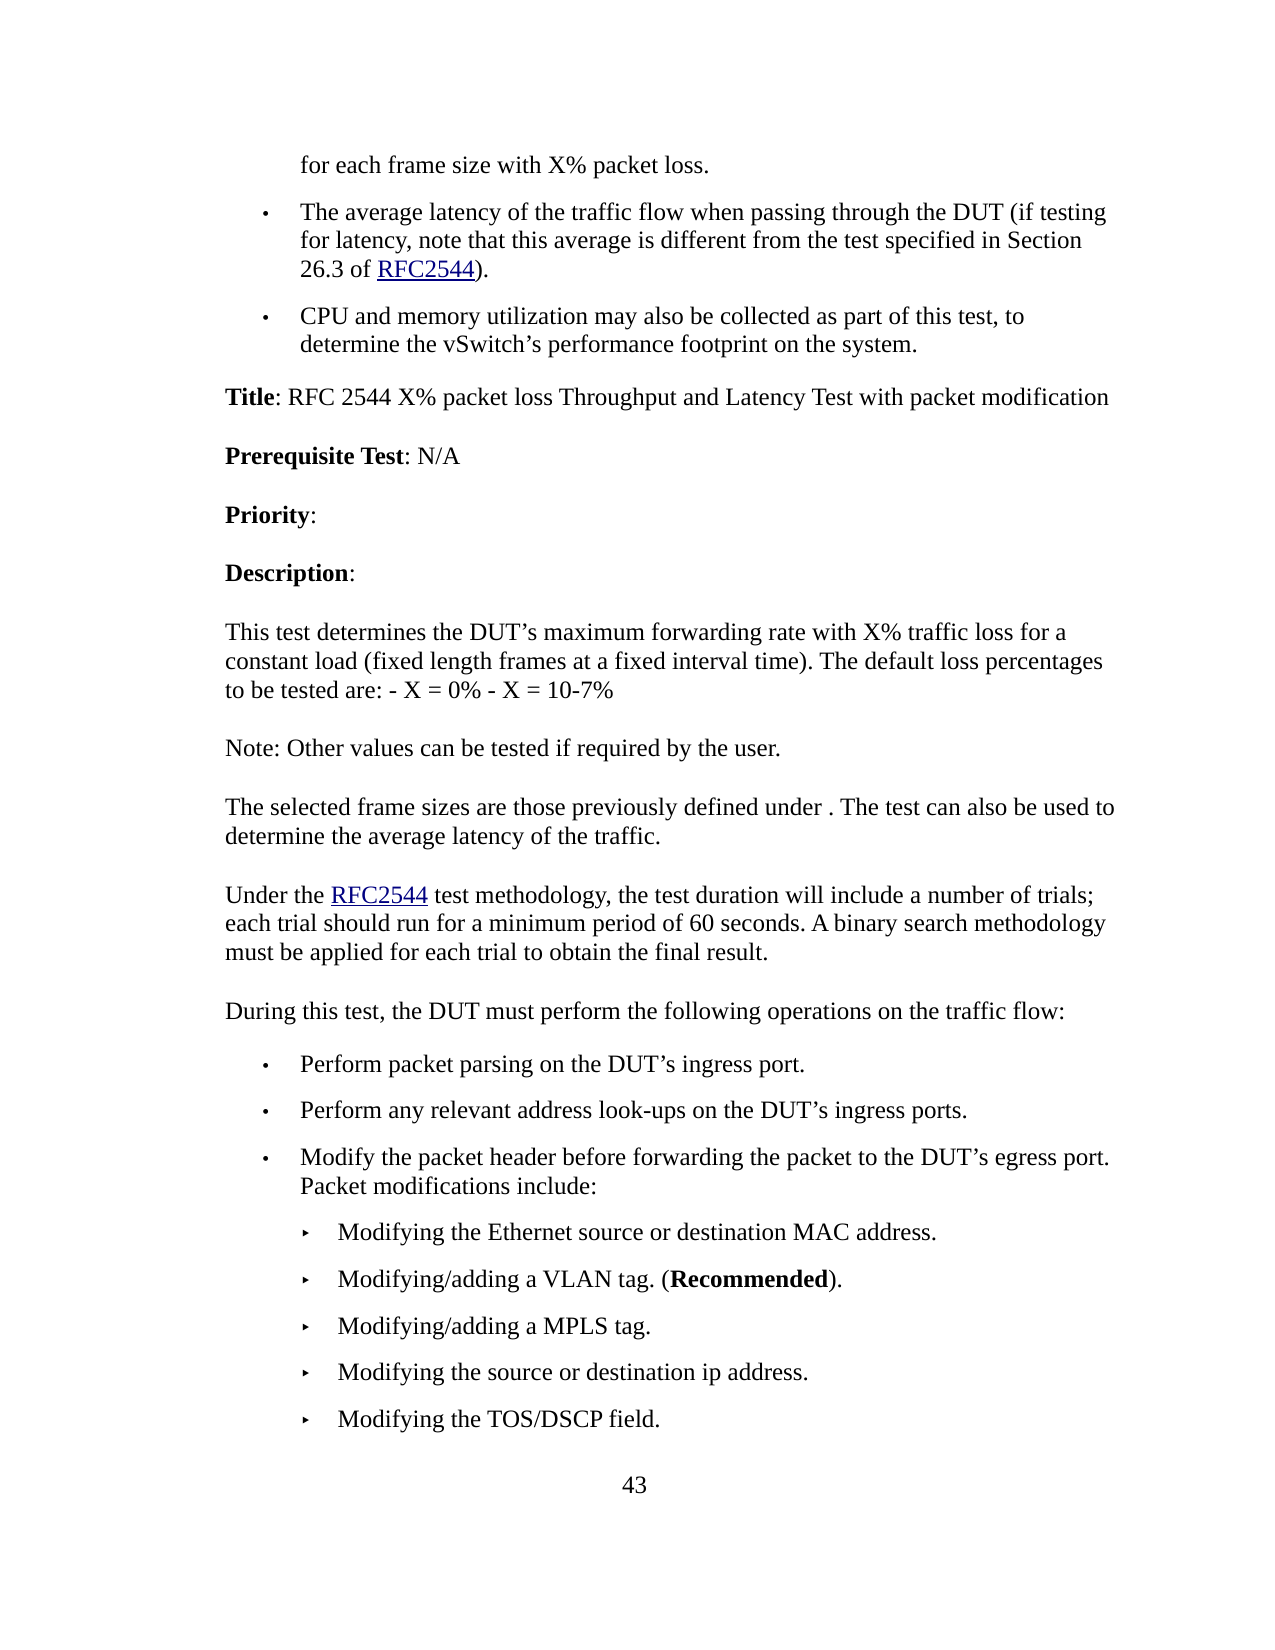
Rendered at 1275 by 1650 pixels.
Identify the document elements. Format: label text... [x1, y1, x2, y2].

list Modify the packet header before forwarding the packet to the DUT’s egress port. Packet modifications include: [262, 1142, 1125, 1199]
text Description: [225, 558, 1125, 587]
list Modifying/adding a VLAN tag. (Recommended). [300, 1264, 1125, 1293]
list Perform packet parsing on the DUT’s ingress port. [262, 1049, 1125, 1077]
list Modifying the source or destination ip address. [300, 1357, 1125, 1386]
list The average latency of the traffic flow when passing through the DUT (if testing for latency, note that this average is different from the test specified in Section 26.3 of RFC2544). [262, 197, 1125, 283]
text During this test, the DUT must perform the following operations on the traffic flow: [225, 996, 1125, 1025]
list Modifying the TOS/DSCP field. [300, 1404, 1125, 1433]
text This test determines the DUT’s maximum forwarding rate with X% traffic loss for a constant load (fixed length frames at a fixed interval time). The default loss percentages to be tested are: - X = 0% - X = 10-7% [225, 617, 1125, 703]
list Modifying the Ethernet source or destination MAC address. [300, 1217, 1125, 1246]
text Note: Other values can be tested if required by the user. [225, 733, 1125, 762]
text Priority: [225, 500, 1125, 528]
list CPU and memory utilization may also be collected as part of this test, to determine the vSwitch’s performance footprint on the system. [262, 301, 1125, 358]
text Prerequisite Test: N/A [225, 441, 1125, 470]
text Title: RFC 2544 X% packet loss Throughput and Latency Test with packet modification [225, 382, 1125, 411]
list for each frame size with X% packet loss. [262, 150, 1125, 179]
text Under the RFC2544 test methodology, the test duration will include a number of trials; each trial should run for a minimum period of 60 seconds. A binary search methodology must be applied for each trial to obtain the final result. [225, 880, 1125, 966]
list Perform any relevant address look-ups on the DUT’s ingress ports. [262, 1095, 1125, 1124]
list Modifying/adding a MPLS tag. [300, 1311, 1125, 1339]
text The selected frame sizes are those previously defined under . The test can also be used to determine the average latency of the traffic. [225, 792, 1125, 850]
